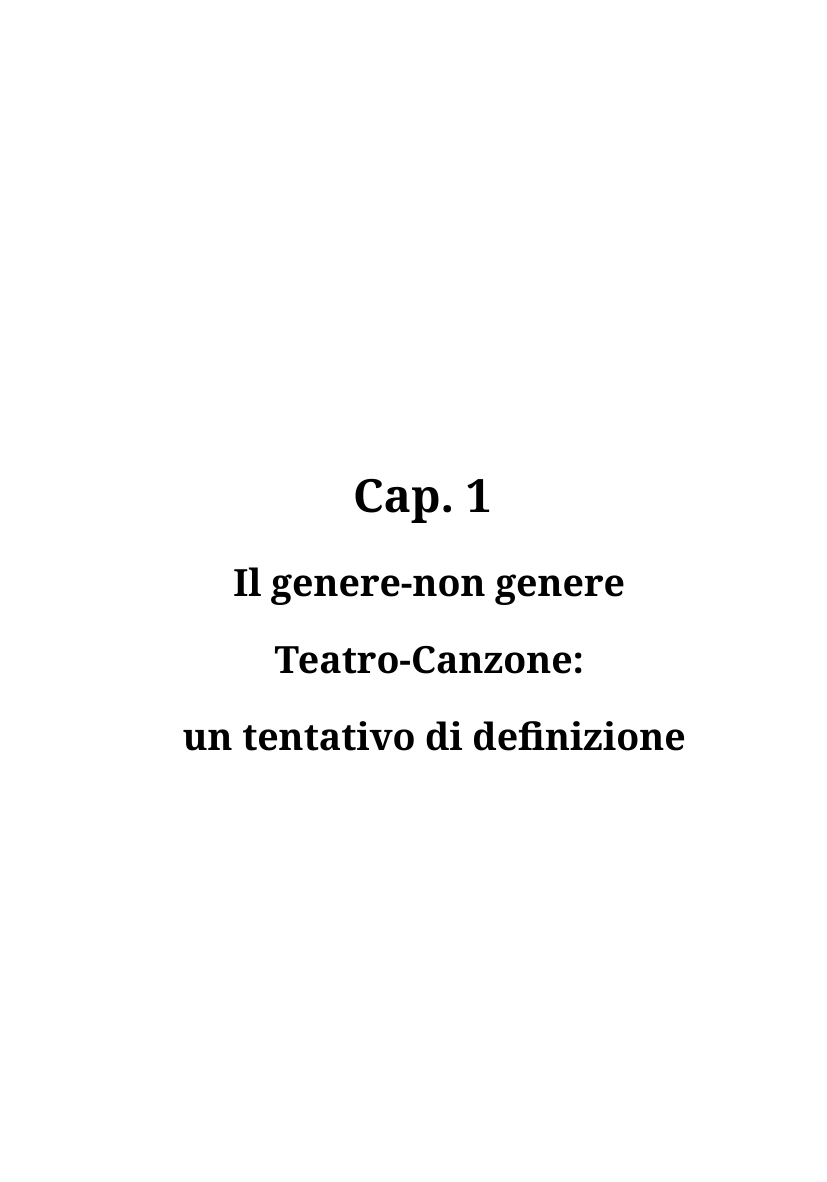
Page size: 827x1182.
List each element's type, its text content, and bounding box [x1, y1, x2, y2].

text Il genere-non genere [142, 557, 709, 608]
text Cap. 1 [142, 463, 709, 526]
text un tentativo di definizione [142, 710, 709, 761]
text Teatro-Canzone: [142, 633, 709, 684]
